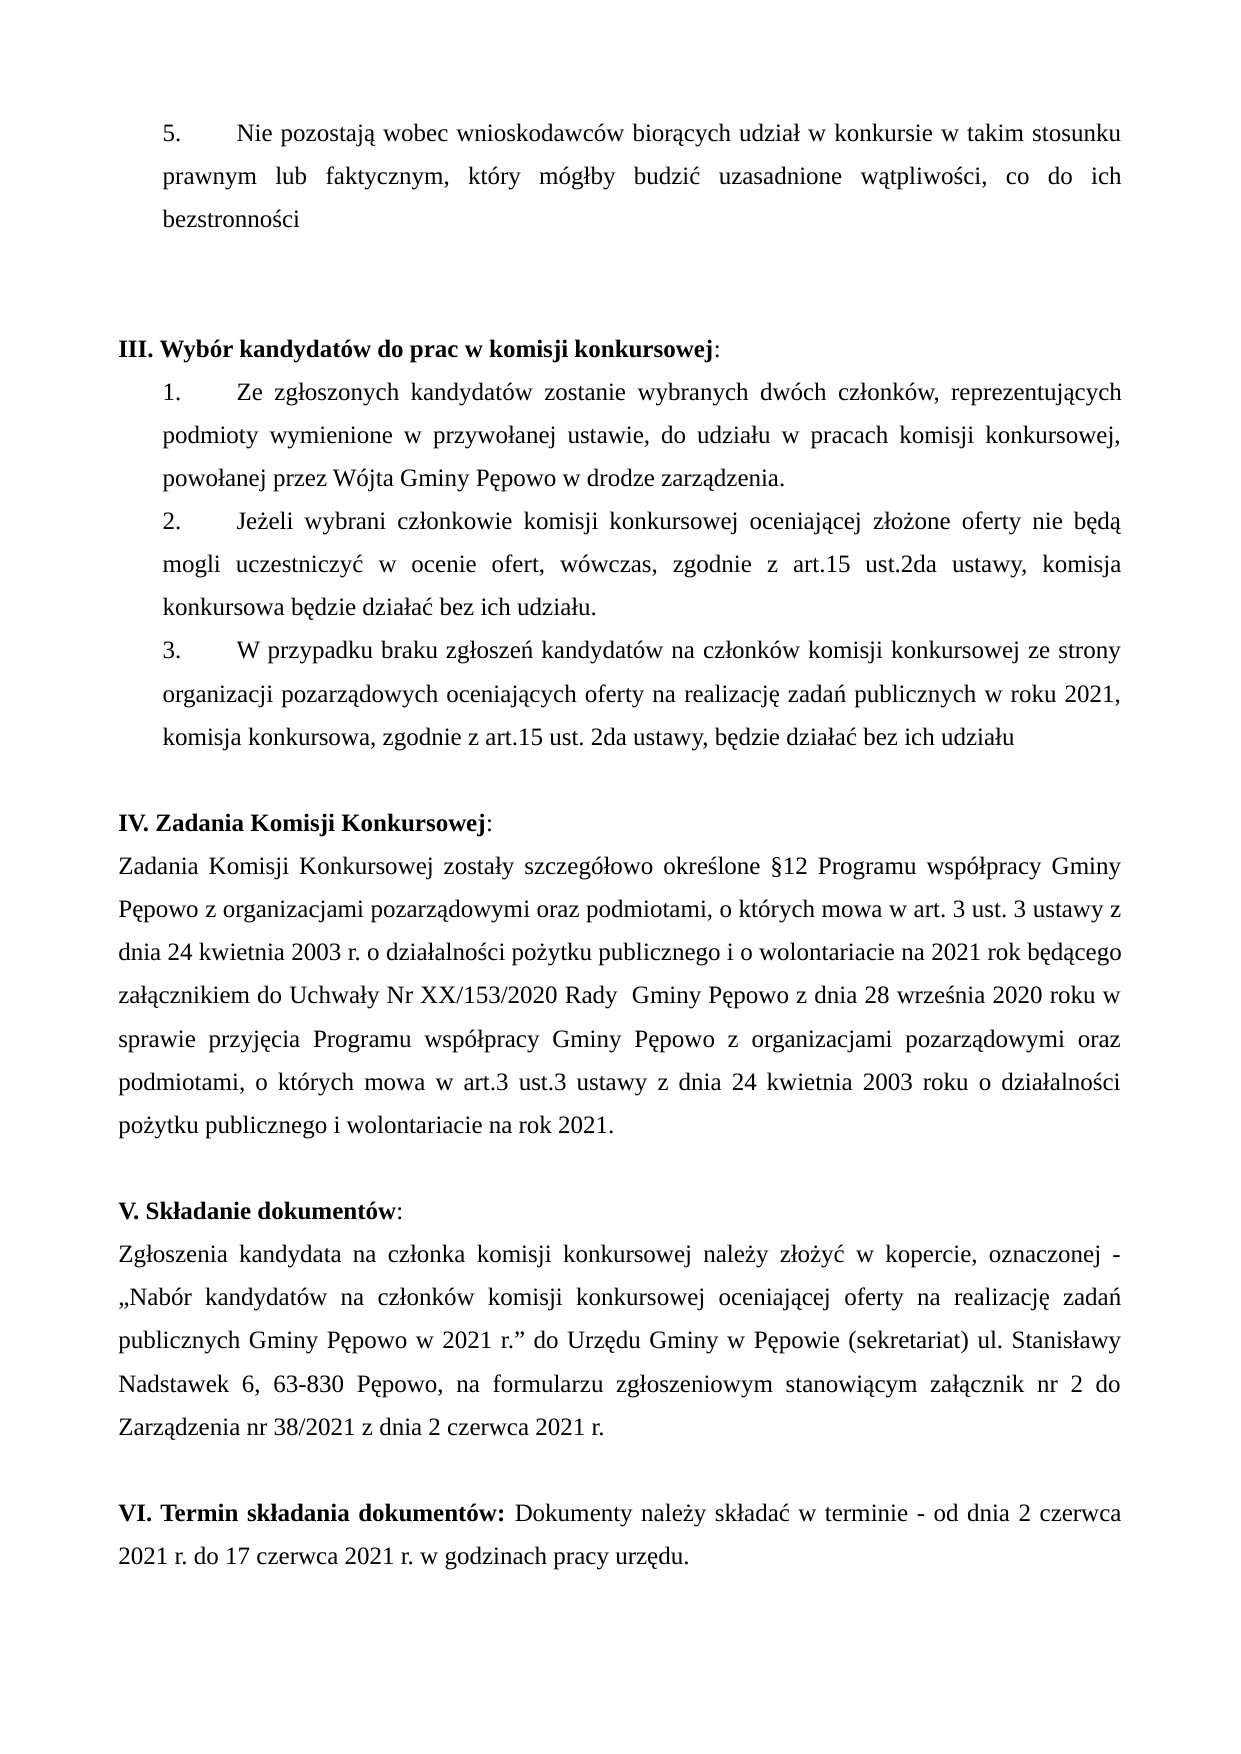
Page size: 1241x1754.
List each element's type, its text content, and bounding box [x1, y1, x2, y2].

text IV. Zadania Komisji Konkursowej: [118, 808, 1122, 837]
text Zadania Komisji Konkursowej zostały szczegółowo określone §12 Programu współpracy Gminy Pępowo z organizacjami pozarządowymi oraz podmiotami, o których mowa w art. 3 ust. 3 ustawy z dnia 24 kwietnia 2003 r. o działalności pożytku publicznego i o wolontariacie na 2021 rok będącego załącznikiem do Uchwały Nr XX/153/2020 Rady Gminy Pępowo z dnia 28 września 2020 roku w sprawie przyjęcia Programu współpracy Gminy Pępowo z organizacjami pozarządowymi oraz podmiotami, o których mowa w art.3 ust.3 ustawy z dnia 24 kwietnia 2003 roku o działalności pożytku publicznego i wolontariacie na rok 2021. [118, 851, 1122, 1139]
list Ze zgłoszonych kandydatów zostanie wybranych dwóch członków, reprezentujących podmioty wymienione w przywołanej ustawie, do udziału w pracach komisji konkursowej, powołanej przez Wójta Gminy Pępowo w drodze zarządzenia. [162, 377, 1122, 492]
text V. Składanie dokumentów: [118, 1196, 1122, 1225]
list Jeżeli wybrani członkowie komisji konkursowej oceniającej złożone oferty nie będą mogli uczestniczyć w ocenie ofert, wówczas, zgodnie z art.15 ust.2da ustawy, komisja konkursowa będzie działać bez ich udziału. [162, 506, 1122, 621]
text VI. Termin składania dokumentów: Dokumenty należy składać w terminie - od dnia 2 czerwca 2021 r. do 17 czerwca 2021 r. w godzinach pracy urzędu. [118, 1498, 1122, 1570]
text III. Wybór kandydatów do prac w komisji konkursowej: [118, 334, 1122, 362]
list Nie pozostają wobec wnioskodawców biorących udział w konkursie w takim stosunku prawnym lub faktycznym, który mógłby budzić uzasadnione wątpliwości, co do ich bezstronności [162, 118, 1122, 233]
text Zgłoszenia kandydata na członka komisji konkursowej należy złożyć w kopercie, oznaczonej -„Nabór kandydatów na członków komisji konkursowej oceniającej oferty na realizację zadań publicznych Gminy Pępowo w 2021 r.” do Urzędu Gminy w Pępowie (sekretariat) ul. Stanisławy Nadstawek 6, 63-830 Pępowo, na formularzu zgłoszeniowym stanowiącym załącznik nr 2 do Zarządzenia nr 38/2021 z dnia 2 czerwca 2021 r. [118, 1239, 1122, 1441]
list W przypadku braku zgłoszeń kandydatów na członków komisji konkursowej ze strony organizacji pozarządowych oceniających oferty na realizację zadań publicznych w roku 2021, komisja konkursowa, zgodnie z art.15 ust. 2da ustawy, będzie działać bez ich udziału [162, 636, 1122, 751]
